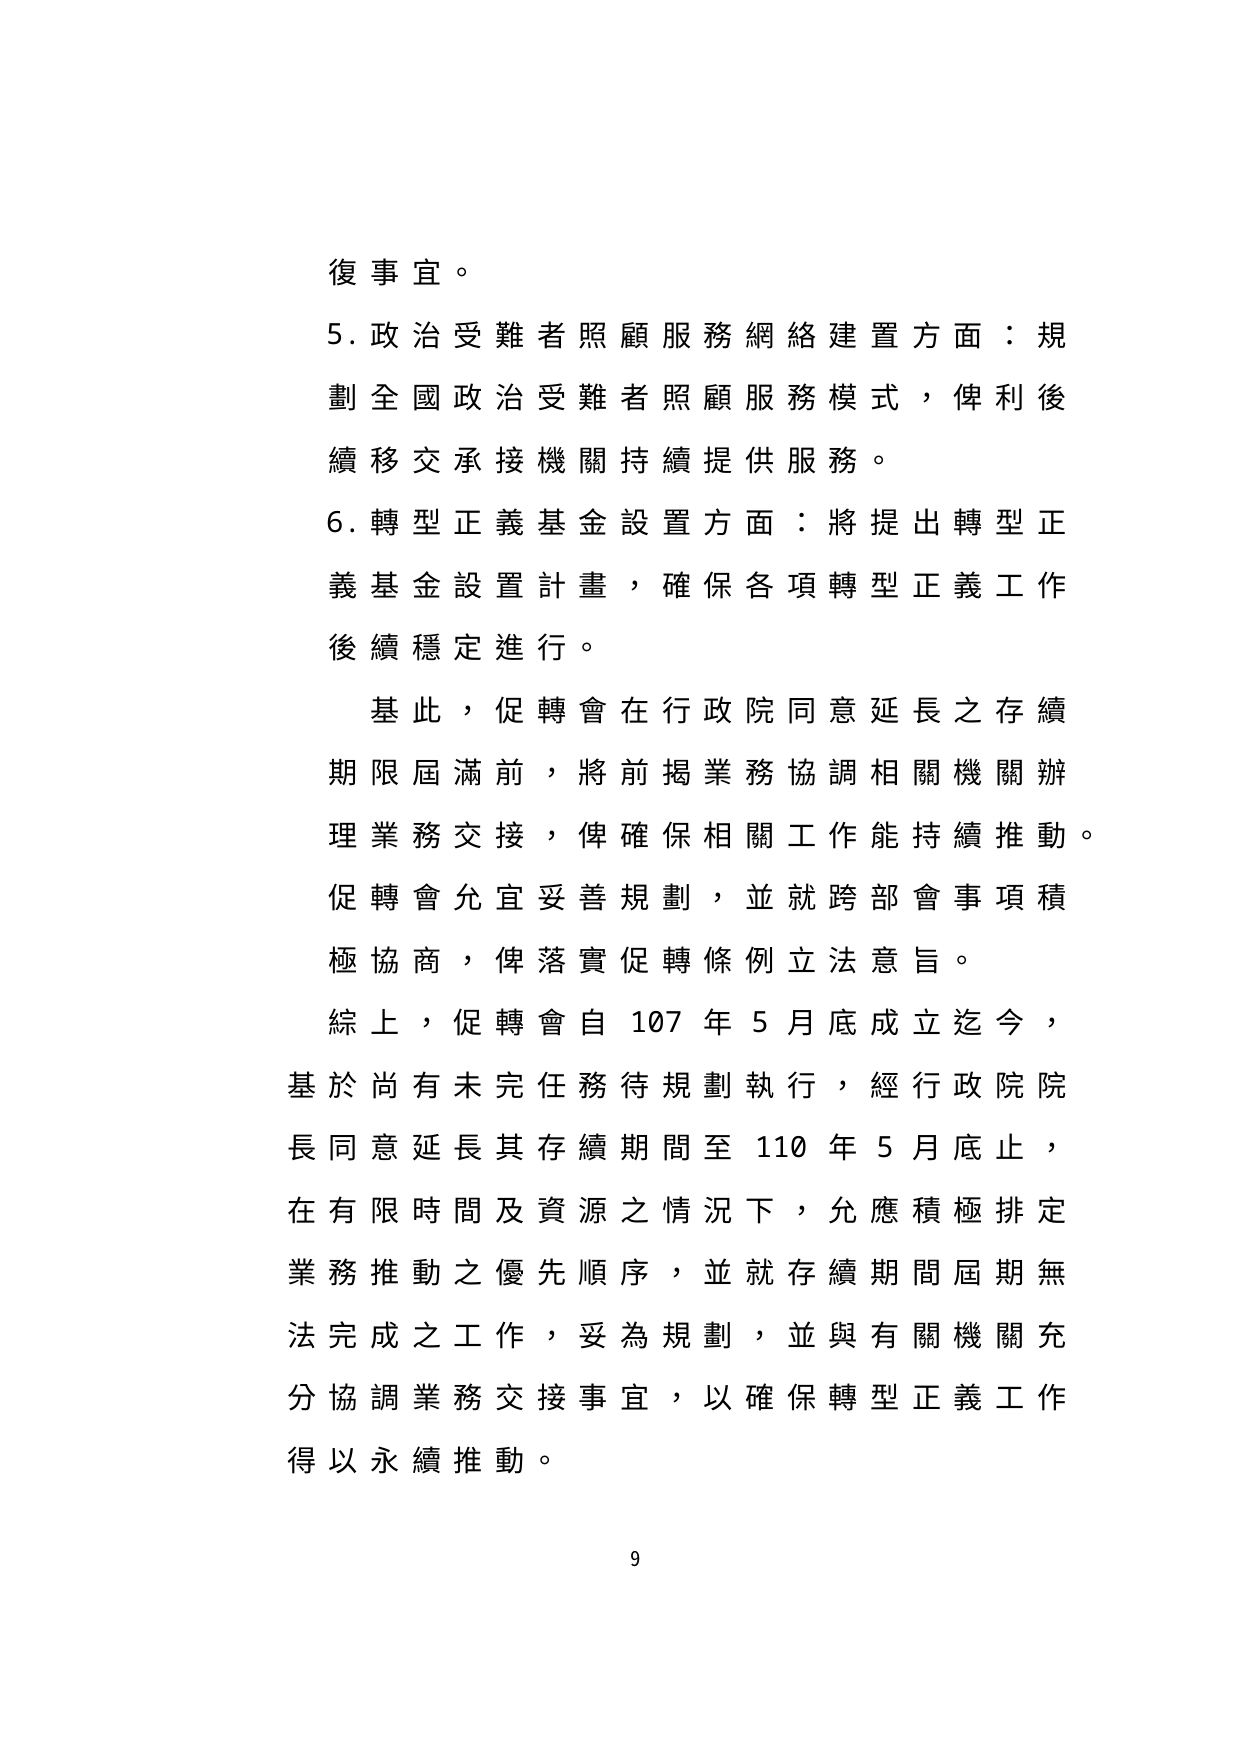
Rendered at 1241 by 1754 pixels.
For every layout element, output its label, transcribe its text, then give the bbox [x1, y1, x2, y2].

text 5.政治受難者照顧服務網絡建置方面：規劃全國政治受難者照顧服務模式，俾利後續移交承接機關持續提供服務。 [283, 292, 1072, 479]
text 基此，促轉會在行政院同意延長之存續期限屆滿前，將前揭業務協調相關機關辦理業務交接，俾確保相關工作能持續推動。促轉會允宜妥善規劃，並就跨部會事項積極協商，俾落實促轉條例立法意旨。 [286, 667, 1072, 979]
text 綜上，促轉會自107年5月底成立迄今，基於尚有未完任務待規劃執行，經行政院院長同意延長其存續期間至110年5月底止，在有限時間及資源之情況下，允應積極排定業務推動之優先順序，並就存續期間屆期無法完成之工作，妥為規劃，並與有關機關充分協調業務交接事宜，以確保轉型正義工作得以永續推動。 [256, 979, 1072, 1479]
text 復事宜。 [283, 229, 1072, 292]
text 6.轉型正義基金設置方面：將提出轉型正義基金設置計畫，確保各項轉型正義工作後續穩定進行。 [283, 479, 1072, 667]
